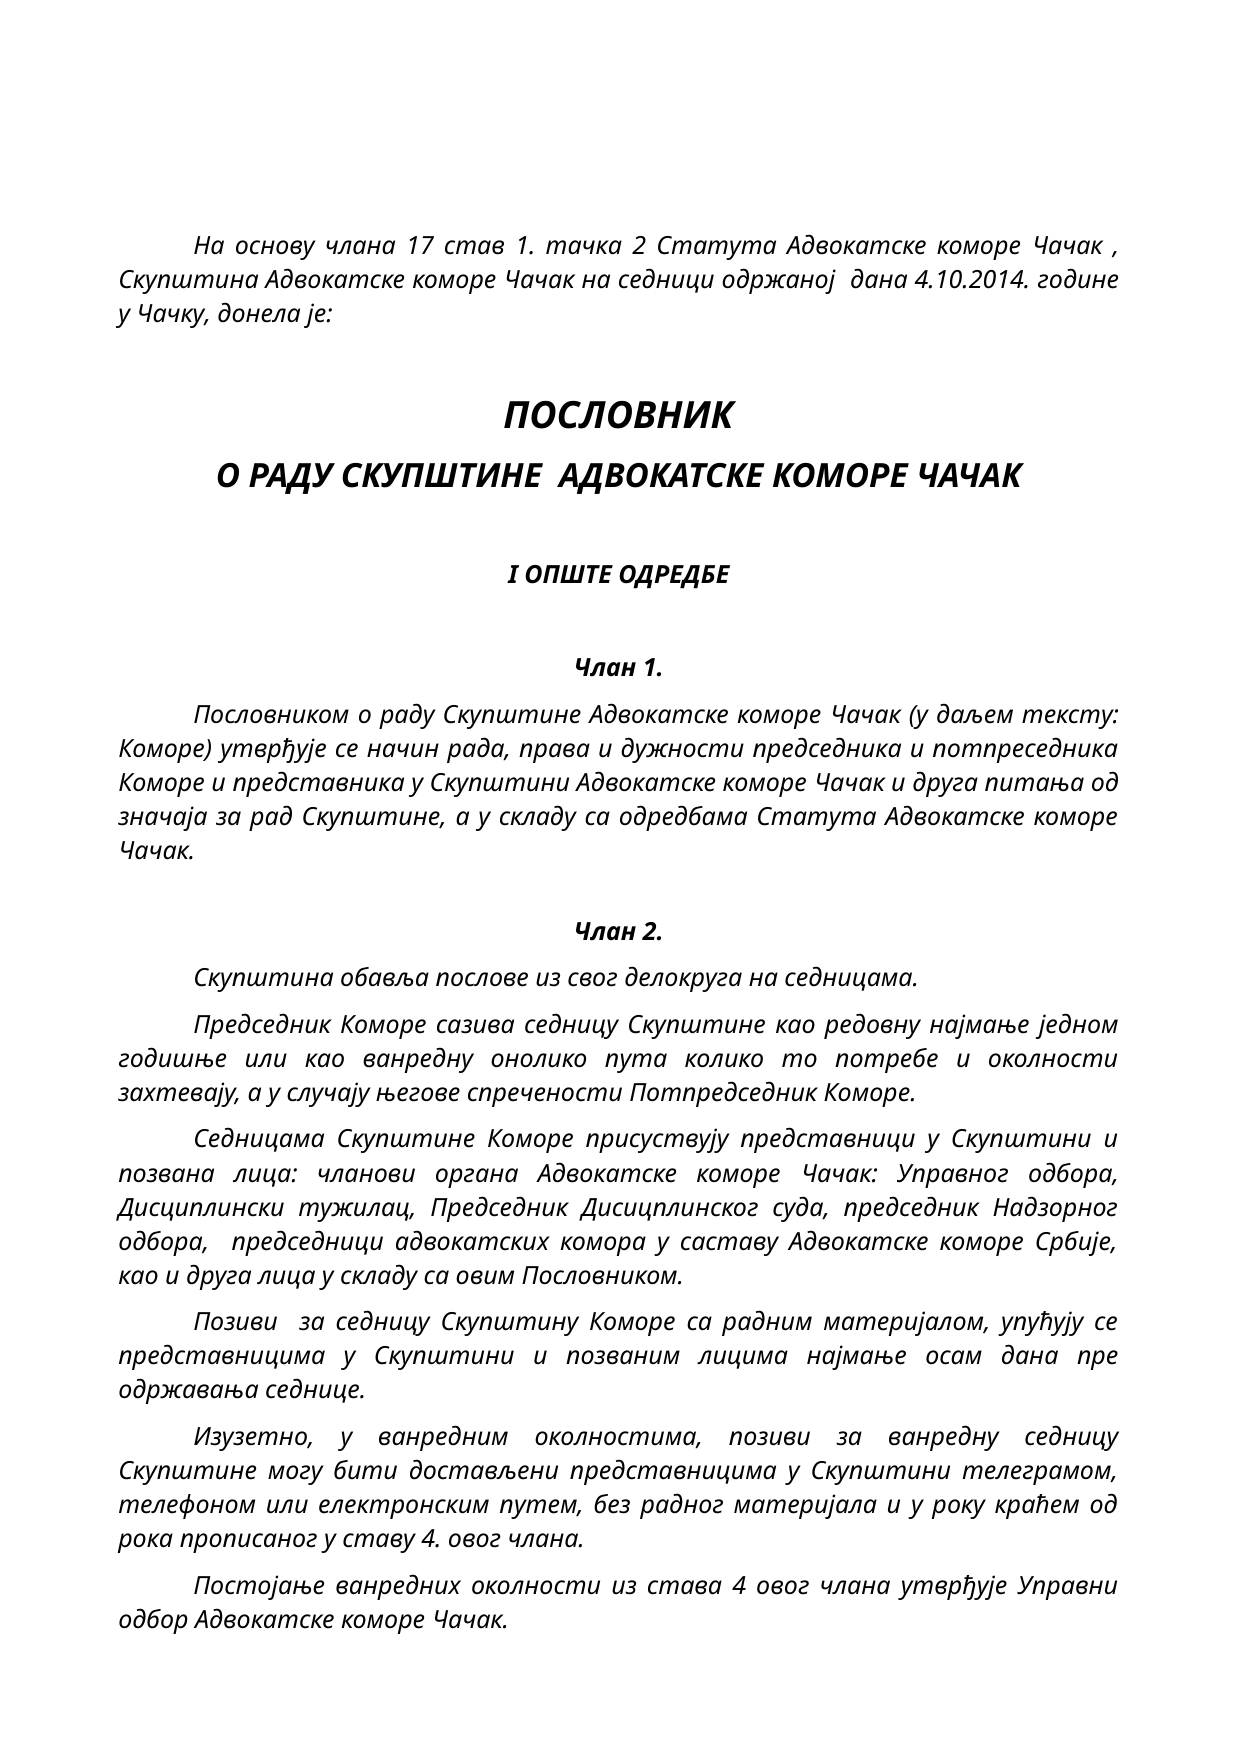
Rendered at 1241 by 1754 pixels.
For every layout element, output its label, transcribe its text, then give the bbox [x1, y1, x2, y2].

text ПОСЛОВНИК [118, 389, 1122, 440]
text I ОПШТЕ ОДРЕДБЕ [118, 557, 1122, 591]
text Седницама Скупштине Коморе присуствују представници у Скупштини и позвана лица: чланови органа Адвокатске коморе Чачак: Управног одбора, Дисциплински тужилац, Председник Дисицплинског суда, председник Надзорног одбора, председници адвокатских комора у саставу Адвокатске коморе Србије, као и друга лица у складу са овим Пословником. [118, 1121, 1122, 1291]
text Члан 1. [118, 650, 1122, 684]
text Постојање ванредних околности из става 4 овог члана утврђује Управни одбор Адвокатске коморе Чачак. [118, 1567, 1122, 1636]
text Скупштина обавља послове из свог делокруга на седницама. [118, 960, 1122, 994]
text Председник Коморе сазива седницу Скупштине као редовну најмање једном годишње или као ванредну онолико пута колико то потребе и околности захтевају, а у случају његове спречености Потпредседник Коморе. [118, 1006, 1122, 1109]
text Члан 2. [118, 913, 1122, 947]
text О РАДУ СКУПШТИНЕ АДВОКАТСКЕ КОМОРЕ ЧАЧАК [118, 452, 1122, 498]
text Изузетно, у ванредним околностима, позиви за ванредну седницу Скупштине могу бити достављени представницима у Скупштини телеграмом, телефоном или електронским путем, без радног материјала и у року краћем од рока прописаног у ставу 4. овог члана. [118, 1419, 1122, 1555]
text Пословником о раду Скупштине Адвокатске коморе Чачак (у даљем тексту: Коморе) утврђује се начин рада, права и дужности председника и потпреседника Коморе и представника у Скупштини Адвокатске коморе Чачак и друга питања од значаја за рад Скупштине, а у складу са одредбама Статута Адвокатске коморе Чачак. [118, 696, 1122, 867]
text На основу члана 17 став 1. тачка 2 Статута Адвокатске коморе Чачак , Скупштина Адвокатске коморе Чачак на седници одржаној дана 4.10.2014. године у Чачку, донела је: [118, 227, 1122, 330]
text Позиви за седницу Скупштину Коморе са радним материјалом, упућују се представницима у Скупштини и позваним лицима најмање осам дана пре одржавања седнице. [118, 1304, 1122, 1406]
